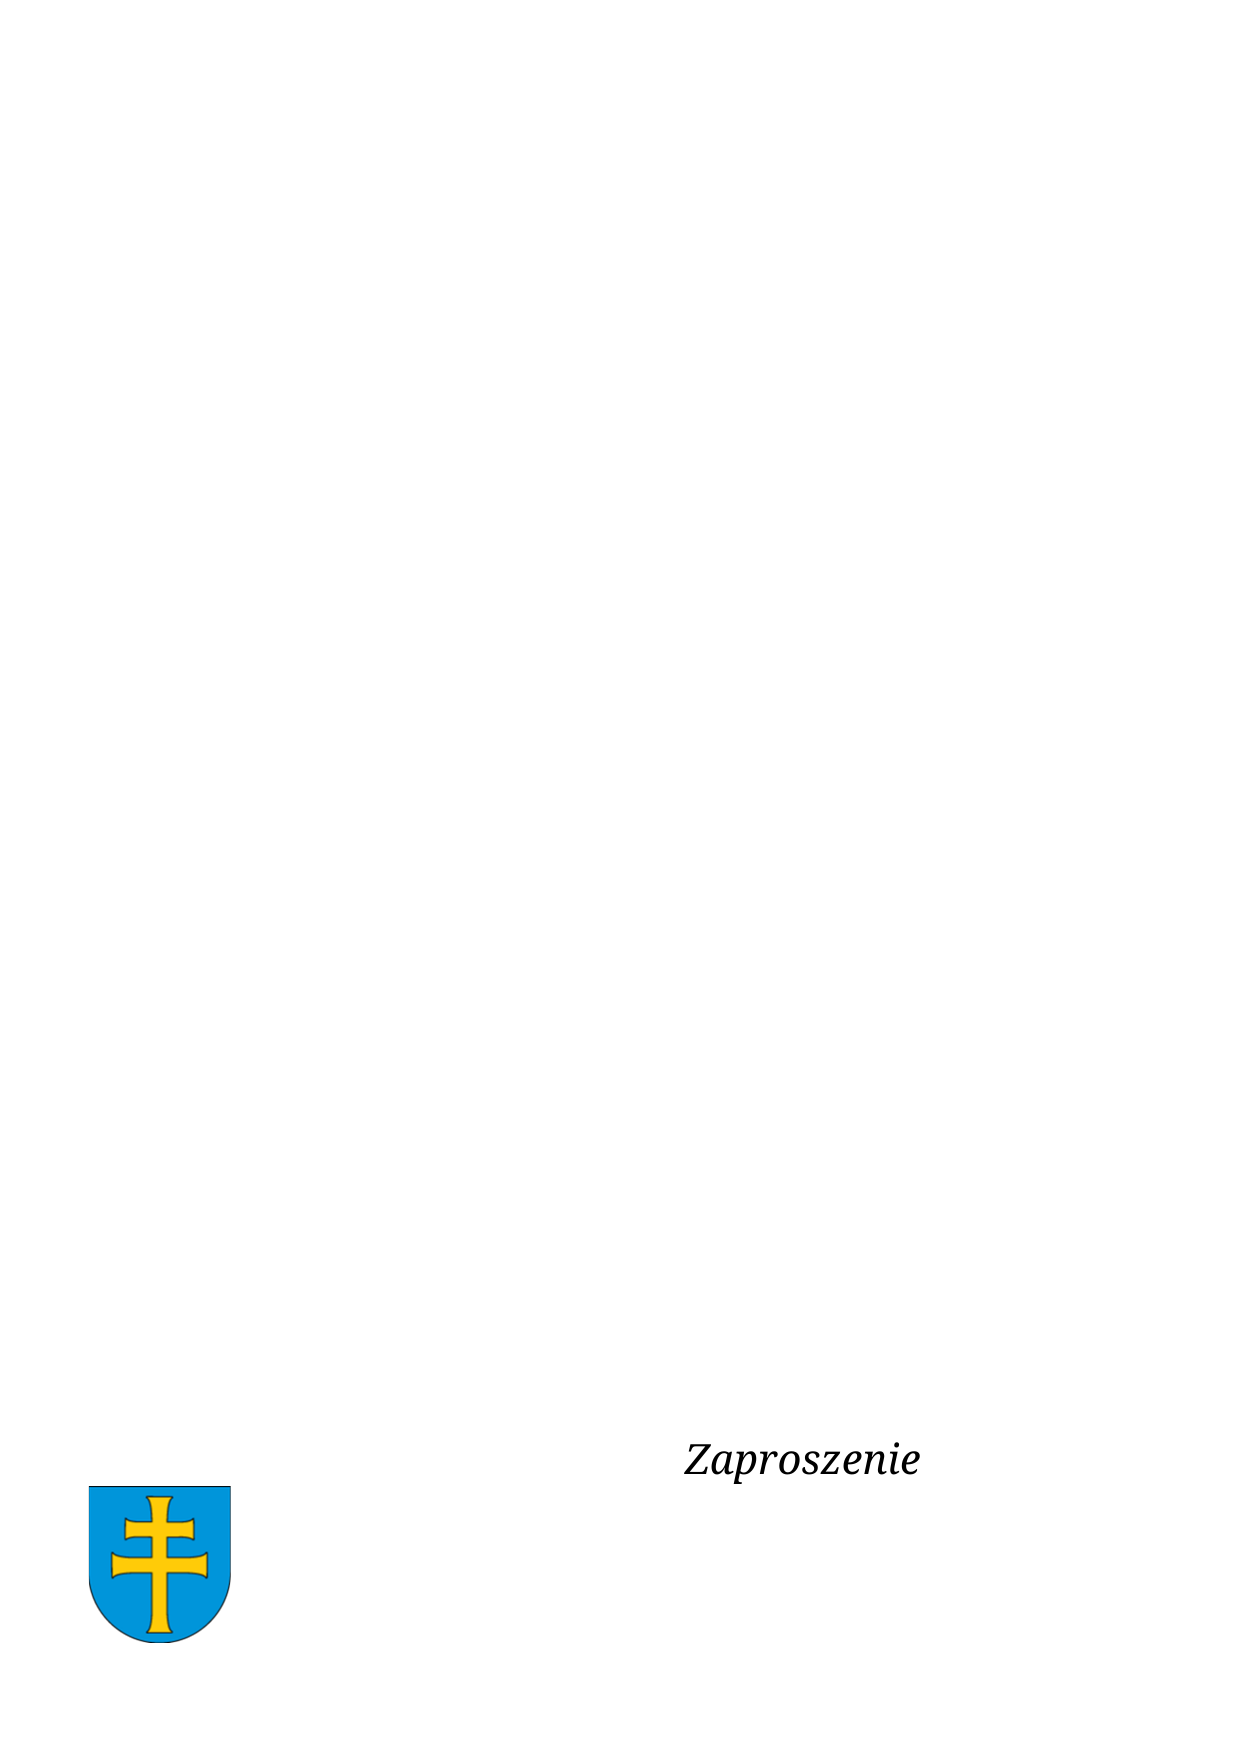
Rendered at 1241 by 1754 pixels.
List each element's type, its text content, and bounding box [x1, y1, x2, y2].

text Zaproszenie [89, 1430, 1167, 1642]
